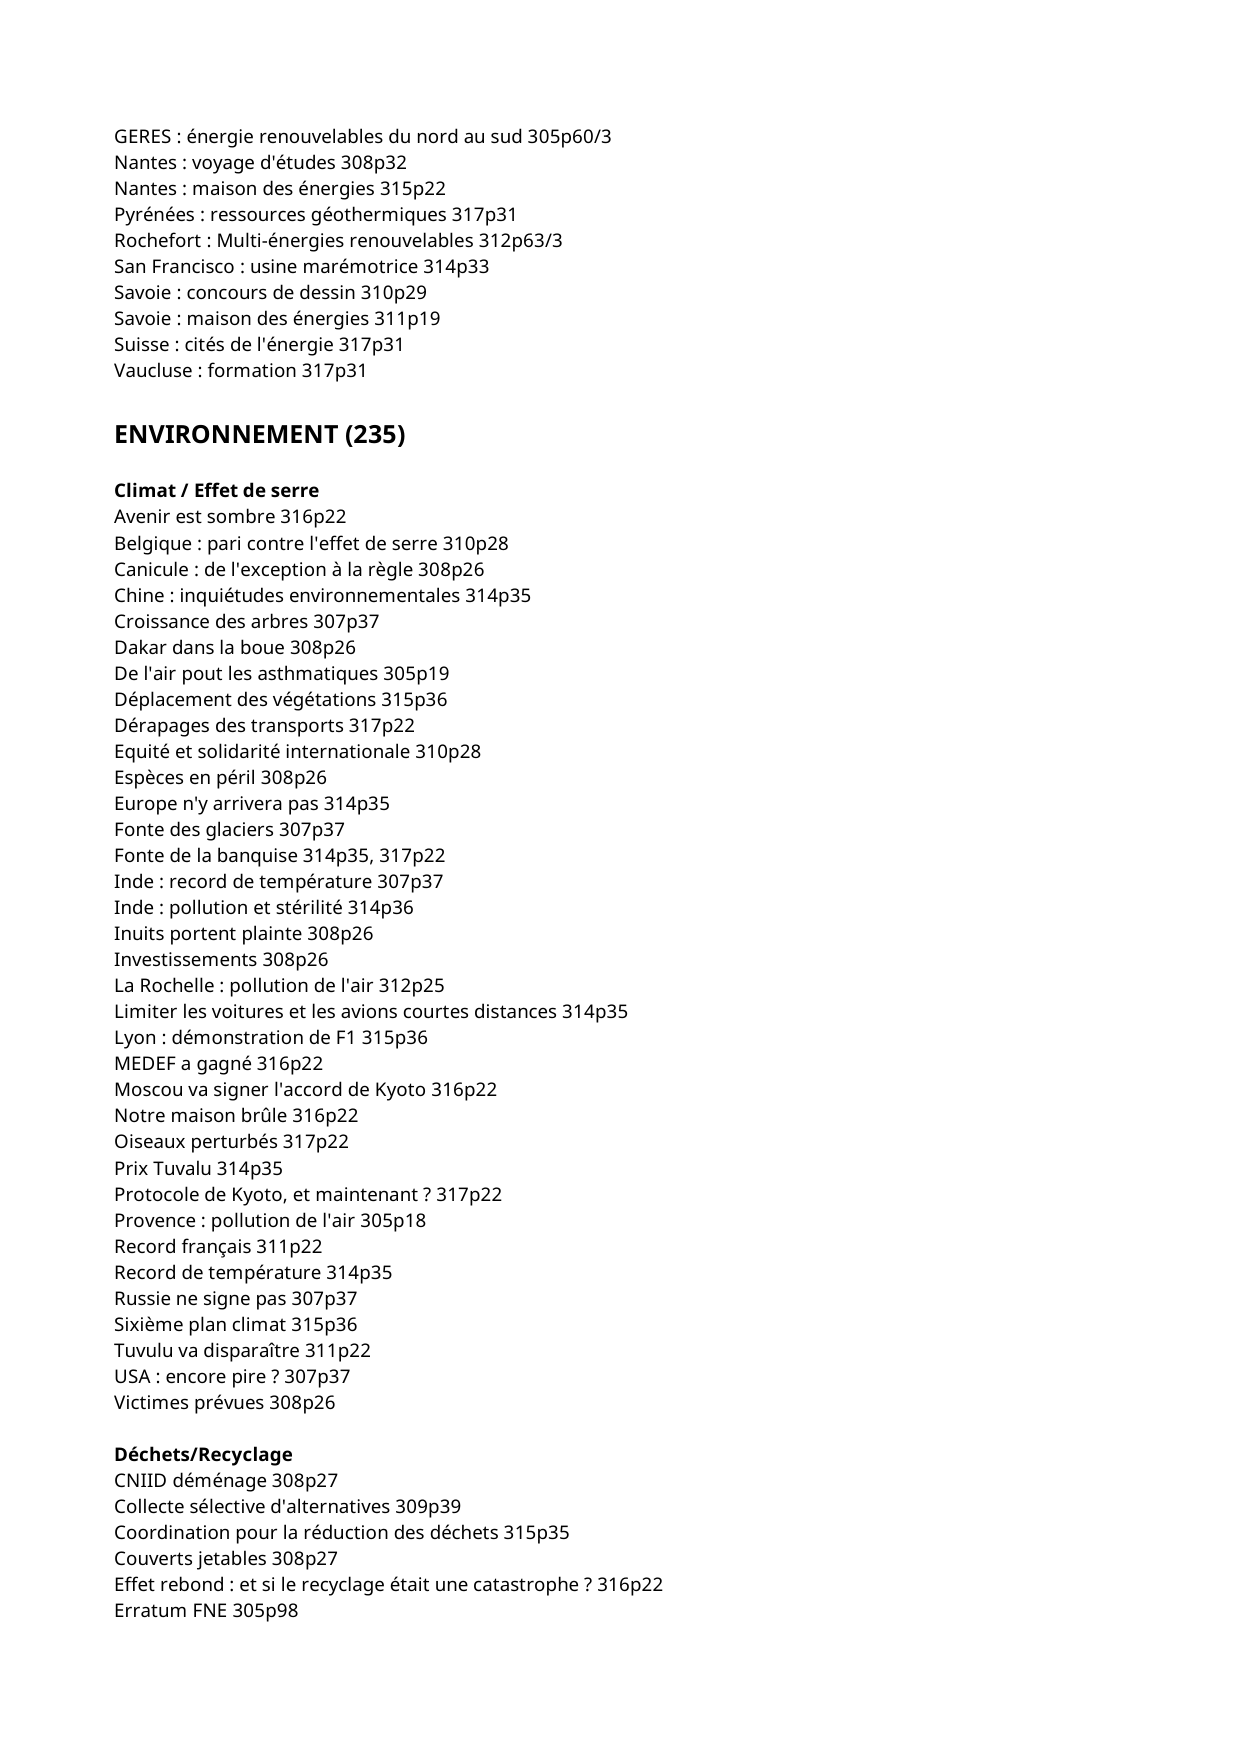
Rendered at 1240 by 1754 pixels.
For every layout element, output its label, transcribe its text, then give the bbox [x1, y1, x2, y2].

text Pyrénées : ressources géothermiques 317p31 [114, 201, 1126, 227]
text Belgique : pari contre l'effet de serre 310p28 [114, 529, 1126, 555]
text Déchets/Recyclage [114, 1441, 1126, 1467]
text Prix Tuvalu 314p35 [114, 1154, 1126, 1180]
text Lyon : démonstration de F1 315p36 [114, 1024, 1126, 1050]
text Climat / Effet de serre [114, 477, 1126, 503]
text Oiseaux perturbés 317p22 [114, 1128, 1126, 1154]
text MEDEF a gagné 316p22 [114, 1050, 1126, 1076]
text Dérapages des transports 317p22 [114, 712, 1126, 738]
text Limiter les voitures et les avions courtes distances 314p35 [114, 998, 1126, 1024]
text Chine : inquiétudes environnementales 314p35 [114, 581, 1126, 607]
text De l'air pout les asthmatiques 305p19 [114, 659, 1126, 686]
text GERES : énergie renouvelables du nord au sud 305p60/3 [114, 123, 1126, 149]
text Notre maison brûle 316p22 [114, 1102, 1126, 1128]
text CNIID déménage 308p27 [114, 1467, 1126, 1493]
text Savoie : concours de dessin 310p29 [114, 279, 1126, 305]
text Victimes prévues 308p26 [114, 1389, 1126, 1415]
text Equité et solidarité internationale 310p28 [114, 738, 1126, 764]
text Russie ne signe pas 307p37 [114, 1284, 1126, 1311]
text Record de température 314p35 [114, 1258, 1126, 1284]
text Collecte sélective d'alternatives 309p39 [114, 1493, 1126, 1519]
text Tuvulu va disparaître 311p22 [114, 1337, 1126, 1363]
text Nantes : maison des énergies 315p22 [114, 175, 1126, 201]
text Europe n'y arrivera pas 314p35 [114, 790, 1126, 816]
text Inuits portent plainte 308p26 [114, 920, 1126, 946]
text La Rochelle : pollution de l'air 312p25 [114, 972, 1126, 998]
text Fonte des glaciers 307p37 [114, 816, 1126, 842]
text Moscou va signer l'accord de Kyoto 316p22 [114, 1076, 1126, 1102]
text Rochefort : Multi-énergies renouvelables 312p63/3 [114, 227, 1126, 253]
text Effet rebond : et si le recyclage était une catastrophe ? 316p22 [114, 1571, 1126, 1597]
text San Francisco : usine marémotrice 314p33 [114, 253, 1126, 279]
text Provence : pollution de l'air 305p18 [114, 1206, 1126, 1232]
text Erratum FNE 305p98 [114, 1597, 1126, 1623]
text Coordination pour la réduction des déchets 315p35 [114, 1519, 1126, 1545]
text Canicule : de l'exception à la règle 308p26 [114, 555, 1126, 581]
text Couverts jetables 308p27 [114, 1545, 1126, 1571]
text Fonte de la banquise 314p35, 317p22 [114, 842, 1126, 868]
text Nantes : voyage d'études 308p32 [114, 149, 1126, 175]
text Savoie : maison des énergies 311p19 [114, 305, 1126, 331]
text ENVIRONNEMENT (235) [114, 417, 1126, 451]
text USA : encore pire ? 307p37 [114, 1363, 1126, 1389]
text Déplacement des végétations 315p36 [114, 686, 1126, 712]
text Protocole de Kyoto, et maintenant ? 317p22 [114, 1180, 1126, 1206]
text Croissance des arbres 307p37 [114, 607, 1126, 633]
text Investissements 308p26 [114, 946, 1126, 972]
text Vaucluse : formation 317p31 [114, 357, 1126, 383]
text Sixième plan climat 315p36 [114, 1311, 1126, 1337]
text Espèces en péril 308p26 [114, 764, 1126, 790]
text Inde : pollution et stérilité 314p36 [114, 894, 1126, 920]
text Suisse : cités de l'énergie 317p31 [114, 331, 1126, 357]
text Inde : record de température 307p37 [114, 868, 1126, 894]
text Avenir est sombre 316p22 [114, 503, 1126, 529]
text Record français 311p22 [114, 1232, 1126, 1258]
text Dakar dans la boue 308p26 [114, 633, 1126, 659]
